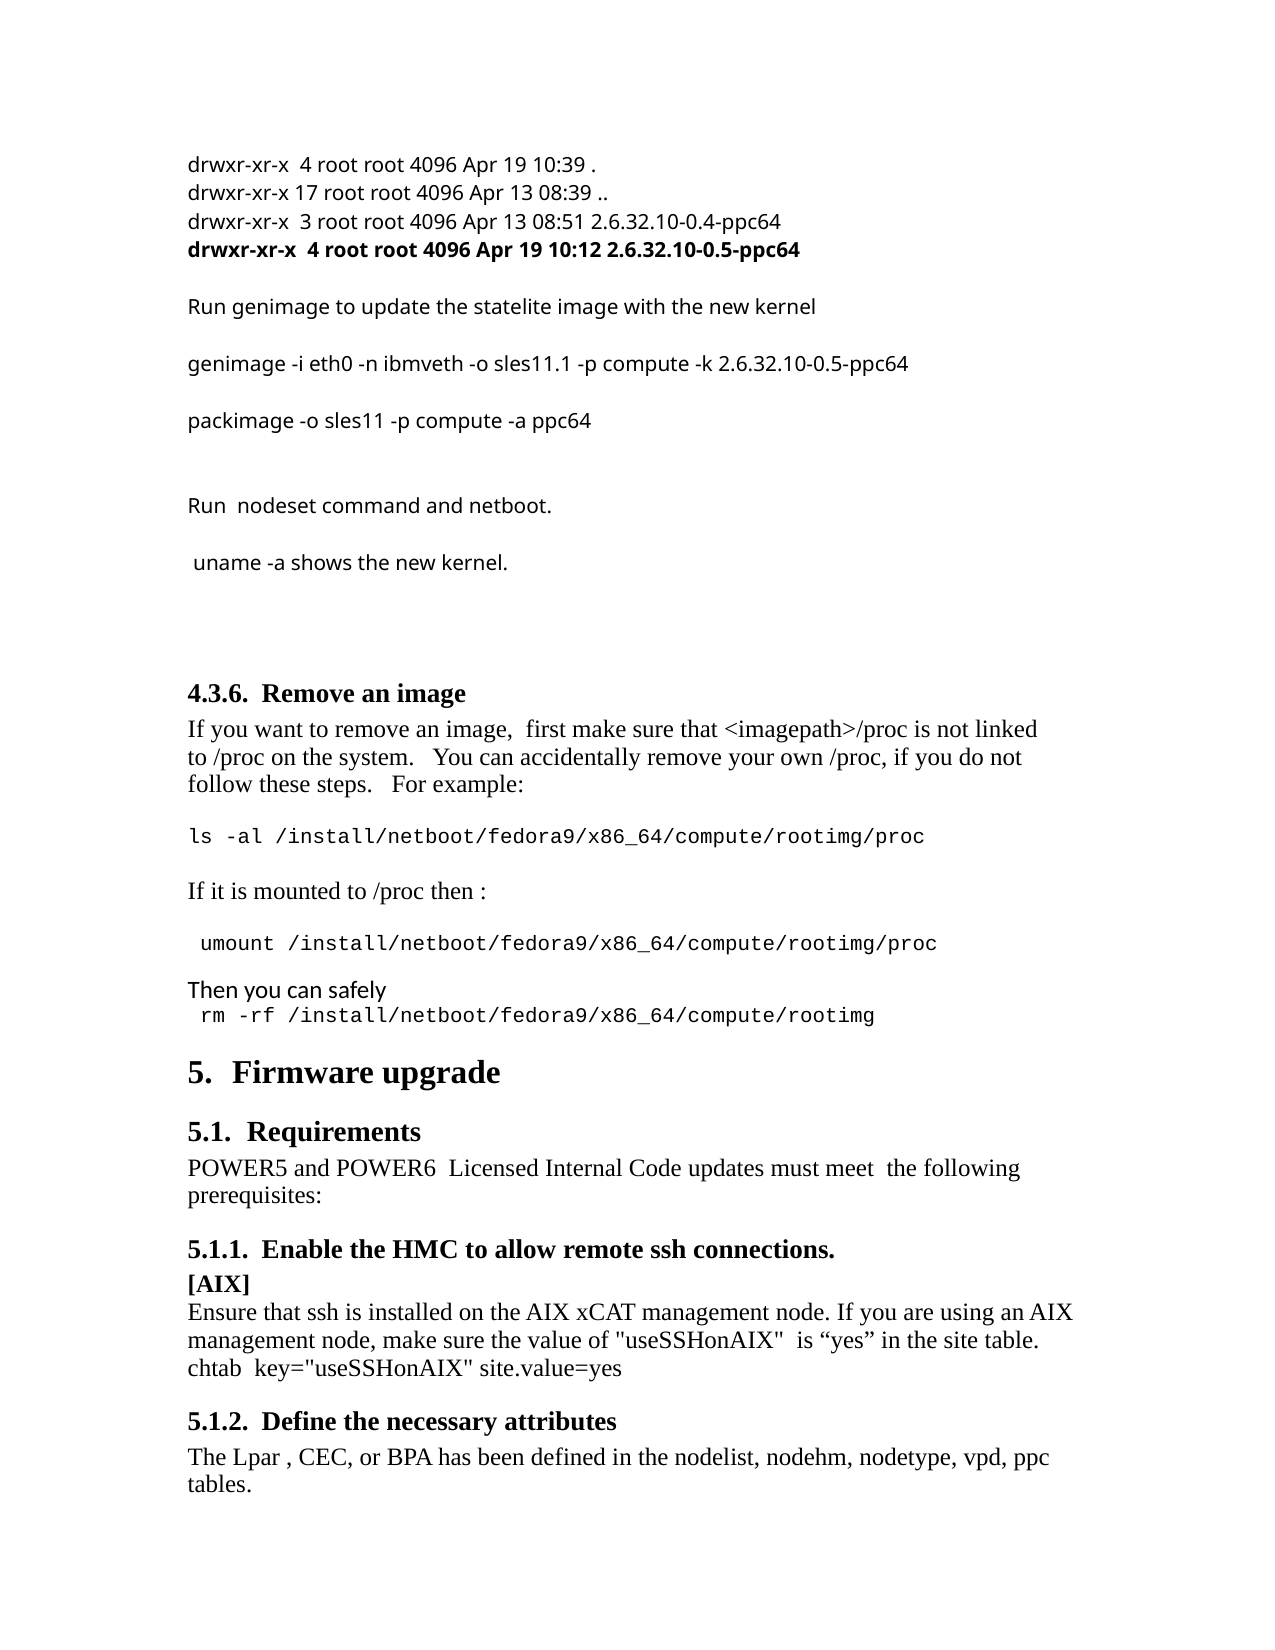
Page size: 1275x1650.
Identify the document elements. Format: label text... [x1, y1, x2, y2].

text Run genimage to update the statelite image with the new kernel [187, 292, 1087, 321]
text If it is mounted to /proc then : [187, 877, 1087, 905]
text rm -rf /install/netboot/fedora9/x86_64/compute/rootimg [187, 1005, 1087, 1028]
text If you want to remove an image, first make sure that <imagepath>/proc is not linked to /proc on the system. You can accidentally remove your own /proc, if you do not follow these steps. For example: [187, 715, 1087, 798]
text [AIX] [187, 1271, 1087, 1298]
subtitle Firmware upgrade [187, 1053, 1087, 1090]
text The Lpar , CEC, or BPA has been defined in the nodelist, nodehm, nodetype, vpd, ppc tables. [187, 1443, 1087, 1498]
text drwxr-xr-x 4 root root 4096 Apr 19 10:12 2.6.32.10-0.5-ppc64 [187, 235, 1087, 264]
text Ensure that ssh is installed on the AIX xCAT management node. If you are using an AIX management node, make sure the value of "useSSHonAIX" is “yes” in the site table. [187, 1298, 1087, 1354]
text POWER5 and POWER6 Licensed Internal Code updates must meet the following prerequisites: [187, 1154, 1087, 1209]
text ls -al /install/netboot/fedora9/x86_64/compute/rootimg/proc [187, 826, 1087, 849]
text Then you can safely [187, 980, 1087, 1005]
text drwxr-xr-x 17 root root 4096 Apr 13 08:39 .. [187, 178, 1087, 207]
text drwxr-xr-x 3 root root 4096 Apr 13 08:51 2.6.32.10-0.4-ppc64 [187, 207, 1087, 235]
text packimage -o sles11 -p compute -a ppc64 [187, 406, 1087, 434]
subtitle Enable the HMC to allow remote ssh connections. [187, 1234, 1087, 1264]
text uname -a shows the new kernel. [187, 548, 1087, 577]
text genimage -i eth0 -n ibmveth -o sles11.1 -p compute -k 2.6.32.10-0.5-ppc64 [187, 349, 1087, 377]
subtitle Remove an image [187, 679, 1087, 709]
subtitle Define the necessary attributes [187, 1406, 1087, 1436]
text umount /install/netboot/fedora9/x86_64/compute/rootimg/proc [187, 932, 1087, 956]
text Run nodeset command and netboot. [187, 491, 1087, 520]
text drwxr-xr-x 4 root root 4096 Apr 19 10:39 . [187, 150, 1087, 178]
subtitle Requirements [187, 1115, 1087, 1148]
text chtab key="useSSHonAIX" site.value=yes [187, 1354, 1087, 1381]
